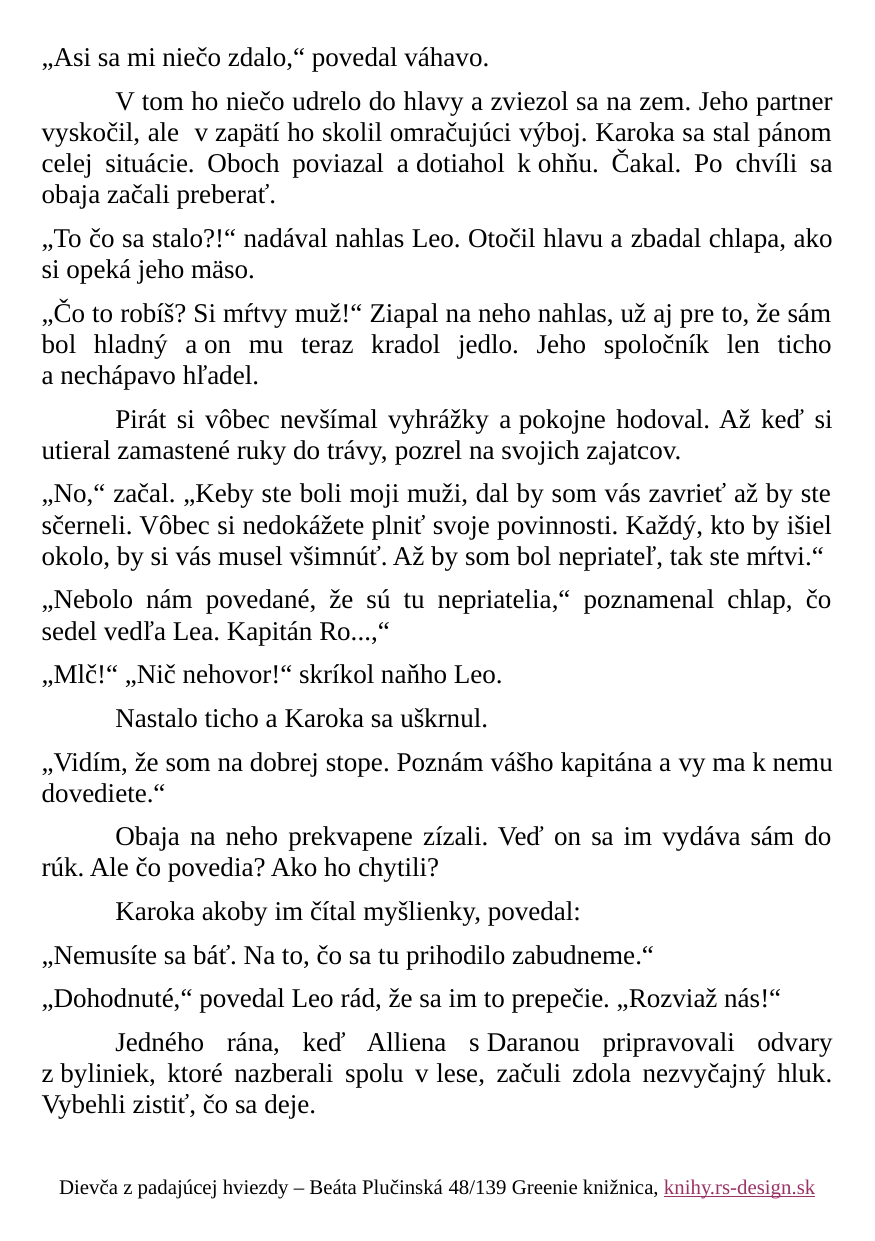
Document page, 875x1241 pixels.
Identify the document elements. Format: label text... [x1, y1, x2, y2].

text „To čo sa stalo?!“ nadával nahlas Leo. Otočil hlavu a zbadal chlapa, ako si opeká jeho mäso. [41, 222, 833, 284]
text „Vidím, že som na dobrej stope. Poznám vášho kapitána a vy ma k nemu dovediete.“ [41, 746, 833, 808]
text Nastalo ticho a Karoka sa uškrnul. [41, 702, 833, 733]
text Jedného rána, keď Alliena s Daranou pripravovali odvary z byliniek, ktoré nazberali spolu v lese, začuli zdola nezvyčajný hluk. Vybehli zistiť, čo sa deje. [41, 1026, 833, 1119]
text Pirát si vôbec nevšímal vyhrážky a pokojne hodoval. Až keď si utieral zamastené ruky do trávy, pozrel na svojich zajatcov. [41, 403, 833, 465]
text „Dohodnuté,“ povedal Leo rád, že sa im to prepečie. „Rozviaž nás!“ [41, 982, 833, 1014]
text „Asi sa mi niečo zdalo,“ povedal váhavo. [41, 41, 833, 72]
text Obaja na neho prekvapene zízali. Veď on sa im vydáva sám do rúk. Ale čo povedia? Ako ho chytili? [41, 820, 833, 883]
text „Čo to robíš? Si mŕtvy muž!“ Ziapal na neho nahlas, už aj pre to, že sám bol hladný a on mu teraz kradol jedlo. Jeho spoločník len ticho a nechápavo hľadel. [41, 297, 833, 390]
text „Mlč!“ „Nič nehovor!“ skríkol naňho Leo. [41, 658, 833, 689]
text „Nemusíte sa báť. Na to, čo sa tu prihodilo zabudneme.“ [41, 939, 833, 970]
text „Nebolo nám povedané, že sú tu nepriatelia,“ poznamenal chlap, čo sedel vedľa Lea. Kapitán Ro...,“ [41, 583, 833, 646]
text Karoka akoby im čítal myšlienky, povedal: [41, 895, 833, 926]
text V tom ho niečo udrelo do hlavy a zviezol sa na zem. Jeho partner vyskočil, ale v zapätí ho skolil omračujúci výboj. Karoka sa stal pánom celej situácie. Oboch poviazal a dotiahol k ohňu. Čakal. Po chvíli sa obaja začali preberať. [41, 85, 833, 209]
text „No,“ začal. „Keby ste boli moji muži, dal by som vás zavrieť až by ste sčerneli. Vôbec si nedokážete plniť svoje povinnosti. Každý, kto by išiel okolo, by si vás musel všimnúť. Až by som bol nepriateľ, tak ste mŕtvi.“ [41, 478, 833, 571]
